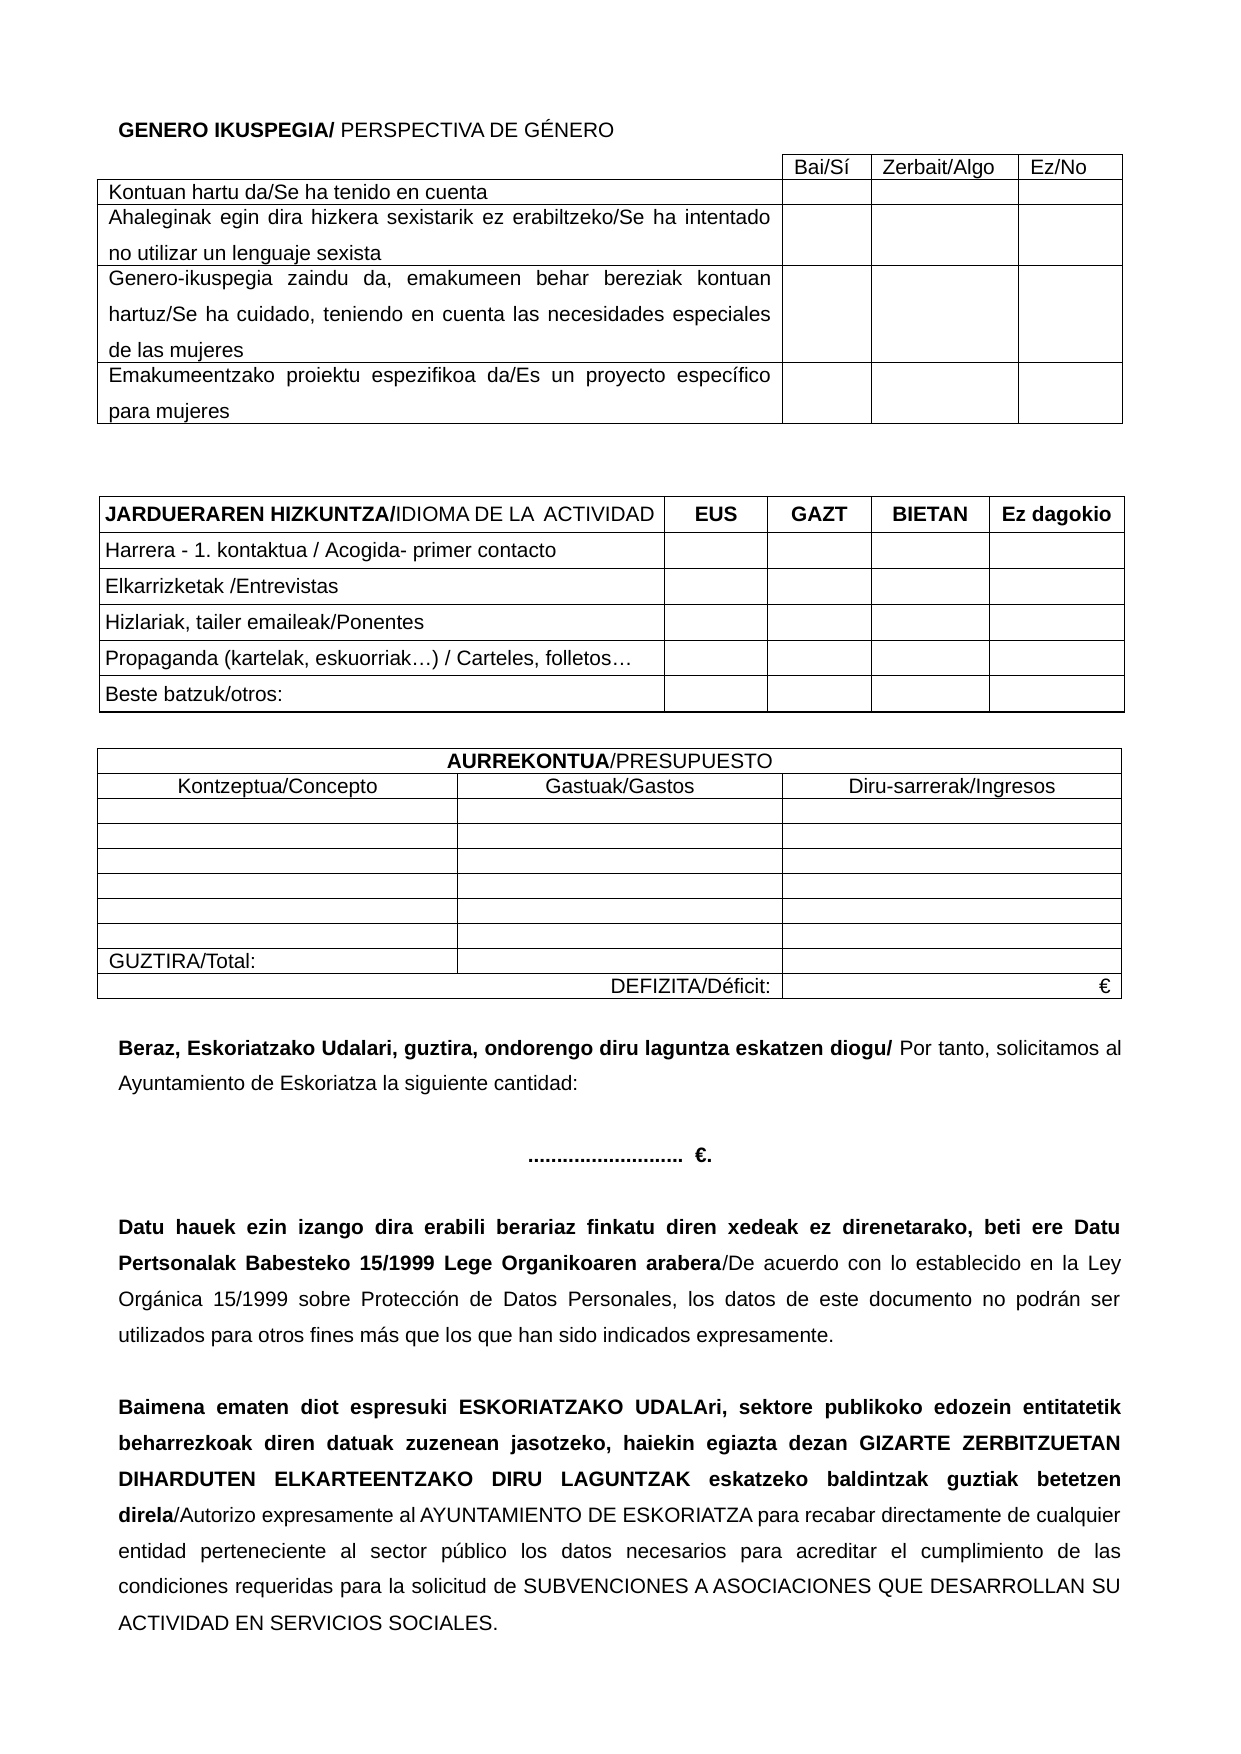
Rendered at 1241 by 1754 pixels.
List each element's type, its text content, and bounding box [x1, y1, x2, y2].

table_header [97, 154, 782, 179]
table_cell [783, 949, 1121, 973]
table_cell Hizlariak, tailer emaileak/Ponentes [100, 605, 664, 639]
table_cell [458, 824, 782, 848]
table_header Ez dagokio [990, 497, 1124, 532]
table_cell [990, 569, 1124, 603]
table_cell DEFIZITA/Déficit: [98, 974, 782, 998]
table_cell [783, 363, 871, 423]
table_header EUS [665, 497, 767, 532]
table_cell Beste batzuk/otros: [100, 676, 664, 711]
table_cell GUZTIRA/Total: [98, 949, 457, 973]
table_cell [872, 363, 1018, 423]
table_cell [783, 266, 871, 362]
table_cell [1019, 363, 1122, 423]
table_cell [872, 180, 1018, 204]
table_cell [665, 569, 767, 603]
table_cell [768, 641, 871, 675]
table_header JARDUERAREN HIZKUNTZA/IDIOMA DE LA ACTIVIDAD [100, 497, 664, 532]
table_cell [458, 874, 782, 898]
table_cell [768, 676, 871, 711]
table_cell Diru-sarrerak/Ingresos [783, 774, 1121, 798]
table_cell Ahaleginak egin dira hizkera sexistarik ez erabiltzeko/Se ha intentado no utilizar un lenguaje sexista [98, 205, 782, 265]
table_header Ez/No [1019, 155, 1122, 179]
table_cell [768, 605, 871, 639]
table_cell [98, 849, 457, 873]
text ........................... €. [118, 1143, 1122, 1167]
table_cell [990, 533, 1124, 568]
table_header Bai/Sí [783, 155, 871, 179]
table_cell [783, 849, 1121, 873]
text Datu hauek ezin izango dira erabili berariaz finkatu diren xedeak ez direnetarako, beti ere Datu Pertsonalak Babesteko 15/1999 Lege Organikoaren arabera/De acuerdo con lo establecido en la Ley Orgánica 15/1999 sobre Protección de Datos Personales, los datos de este documento no podrán ser utilizados para otros fines más que los que han sido indicados expresamente. [118, 1215, 1122, 1347]
table_cell [783, 180, 871, 204]
table_cell [783, 924, 1121, 948]
table_cell [98, 924, 457, 948]
table_cell [458, 899, 782, 923]
table_header Zerbait/Algo [872, 155, 1018, 179]
table_cell € [783, 974, 1121, 998]
table_cell [783, 205, 871, 265]
table_cell [458, 799, 782, 823]
table_cell [872, 266, 1018, 362]
table_cell [665, 676, 767, 711]
table_cell [872, 533, 989, 568]
table_header BIETAN [872, 497, 989, 532]
table_cell [768, 569, 871, 603]
table_cell [783, 824, 1121, 848]
table_cell [98, 824, 457, 848]
table_cell [98, 899, 457, 923]
table_cell [1019, 266, 1122, 362]
table_cell [458, 924, 782, 948]
table_cell [783, 799, 1121, 823]
table_cell [872, 605, 989, 639]
table_cell [872, 569, 989, 603]
table_cell Kontuan hartu da/Se ha tenido en cuenta [98, 180, 782, 204]
table_cell Gastuak/Gastos [458, 774, 782, 798]
table_header AURREKONTUA/PRESUPUESTO [98, 749, 1121, 773]
table_cell Emakumeentzako proiektu espezifikoa da/Es un proyecto específico para mujeres [98, 363, 782, 423]
table_cell [458, 849, 782, 873]
table_cell [1019, 205, 1122, 265]
table_cell Propaganda (kartelak, eskuorriak…) / Carteles, folletos… [100, 641, 664, 675]
text Beraz, Eskoriatzako Udalari, guztira, ondorengo diru laguntza eskatzen diogu/ Por tanto, solicitamos al Ayuntamiento de Eskoriatza la siguiente cantidad: [118, 1035, 1122, 1095]
table_cell [872, 676, 989, 711]
text Baimena ematen diot espresuki ESKORIATZAKO UDALAri, sektore publikoko edozein entitatetik beharrezkoak diren datuak zuzenean jasotzeko, haiekin egiazta dezan GIZARTE ZERBITZUETAN DIHARDUTEN ELKARTEENTZAKO DIRU LAGUNTZAK eskatzeko baldintzak guztiak betetzen direla/Autorizo expresamente al AYUNTAMIENTO DE ESKORIATZA para recabar directamente de cualquier entidad perteneciente al sector público los datos necesarios para acreditar el cumplimiento de las condiciones requeridas para la solicitud de SUBVENCIONES A ASOCIACIONES QUE DESARROLLAN SU ACTIVIDAD EN SERVICIOS SOCIALES. [118, 1395, 1122, 1634]
table_cell [990, 641, 1124, 675]
table_cell [665, 605, 767, 639]
table_cell Kontzeptua/Concepto [98, 774, 457, 798]
table_cell [783, 874, 1121, 898]
table_cell [783, 899, 1121, 923]
table_cell Harrera - 1. kontaktua / Acogida- primer contacto [100, 533, 664, 568]
table_header GAZT [768, 497, 871, 532]
table_cell [768, 533, 871, 568]
table_cell Elkarrizketak /Entrevistas [100, 569, 664, 603]
table_cell [990, 605, 1124, 639]
table_cell [98, 799, 457, 823]
table_cell [990, 676, 1124, 711]
table_cell Genero-ikuspegia zaindu da, emakumeen behar bereziak kontuan hartuz/Se ha cuidado, teniendo en cuenta las necesidades especiales de las mujeres [98, 266, 782, 362]
table_cell [665, 641, 767, 675]
table_cell [458, 949, 782, 973]
table_cell [872, 205, 1018, 265]
table_cell [1019, 180, 1122, 204]
table_cell [98, 874, 457, 898]
table_cell [665, 533, 767, 568]
table_cell [872, 641, 989, 675]
text GENERO IKUSPEGIA/ PERSPECTIVA DE GÉNERO [118, 118, 1122, 142]
